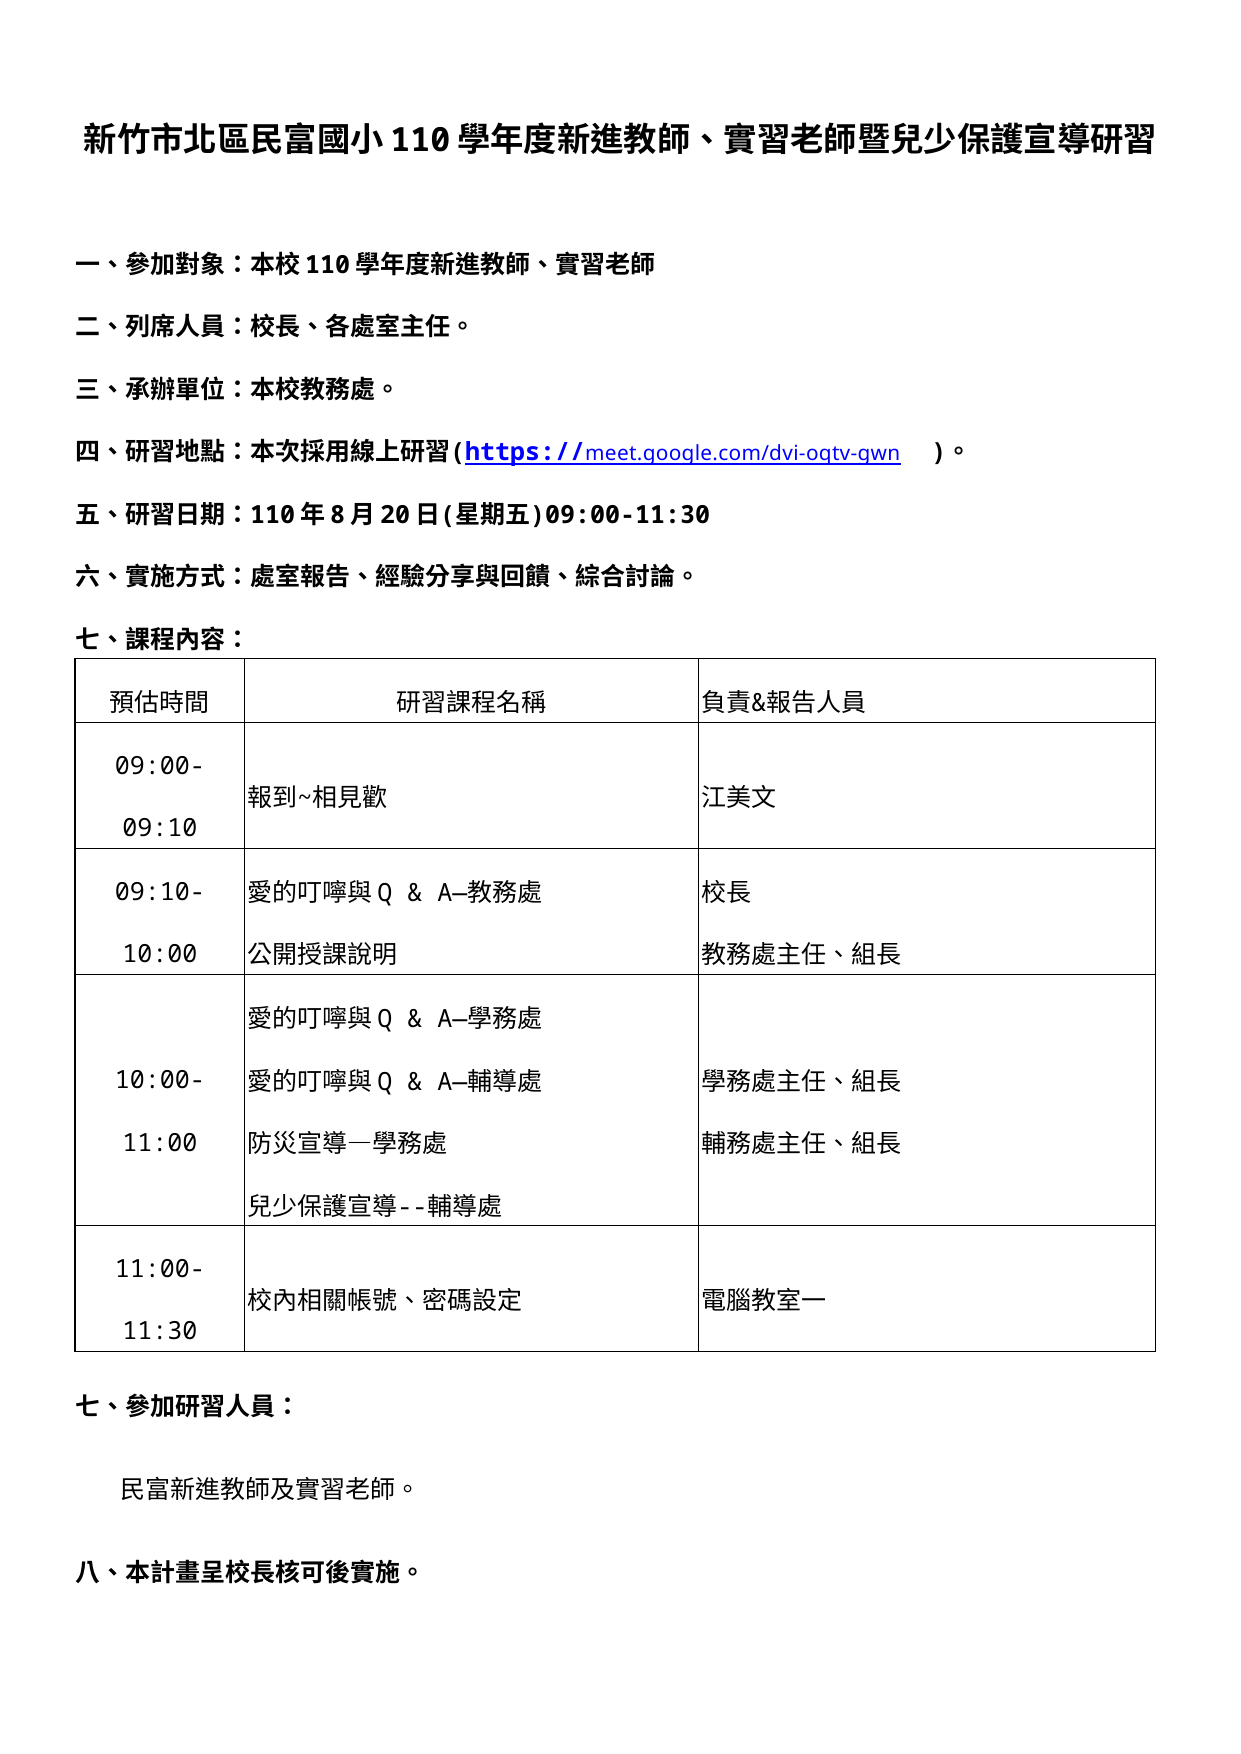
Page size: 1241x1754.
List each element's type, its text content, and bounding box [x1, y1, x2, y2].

text 六、實施方式：處室報告、經驗分享與回饋、綜合討論。 [75, 533, 1165, 596]
text 七、課程內容： [75, 596, 1165, 658]
table_cell 09:10-10:00 [76, 849, 244, 974]
text 四、研習地點：本次採用線上研習(https://meet.google.com/dvi-oqtv-gwn )。 [75, 408, 1165, 471]
text 二、列席人員：校長、各處室主任。 [75, 283, 1165, 346]
table_cell 學務處主任、組長 輔務處主任、組長 [699, 975, 1155, 1225]
table_cell 愛的叮嚀與Q & A—學務處 愛的叮嚀與Q & A—輔導處 防災宣導—學務處 兒少保護宣導--輔導處 [245, 975, 698, 1225]
text 八、本計畫呈校長核可後實施。 [75, 1529, 1165, 1592]
table_header 研習課程名稱 [245, 659, 698, 722]
text 民富新進教師及實習老師。 [75, 1446, 1165, 1508]
table_cell 10:00-11:00 [76, 975, 244, 1225]
table_cell 報到~相見歡 [245, 723, 698, 848]
text 三、承辦單位：本校教務處。 [75, 346, 1165, 408]
table_cell 09:00-09:10 [76, 723, 244, 848]
text 新竹市北區民富國小110學年度新進教師、實習老師暨兒少保護宣導研習 [75, 96, 1165, 158]
text 五、研習日期：110年8月20日(星期五)09:00-11:30 [75, 471, 1165, 533]
table_cell 校內相關帳號、密碼設定 [245, 1226, 698, 1351]
table_cell 校長 教務處主任、組長 [699, 849, 1155, 974]
table_header 預估時間 [76, 659, 244, 722]
text 一、參加對象：本校110學年度新進教師、實習老師 [75, 221, 1165, 283]
table_cell 江美文 [699, 723, 1155, 848]
text 七、參加研習人員： [75, 1362, 1165, 1425]
table_cell 愛的叮嚀與Q & A—教務處 公開授課說明 [245, 849, 698, 974]
table_header 負責&報告人員 [699, 659, 1155, 722]
table_cell 電腦教室一 [699, 1226, 1155, 1351]
table_cell 11:00-11:30 [76, 1226, 244, 1351]
